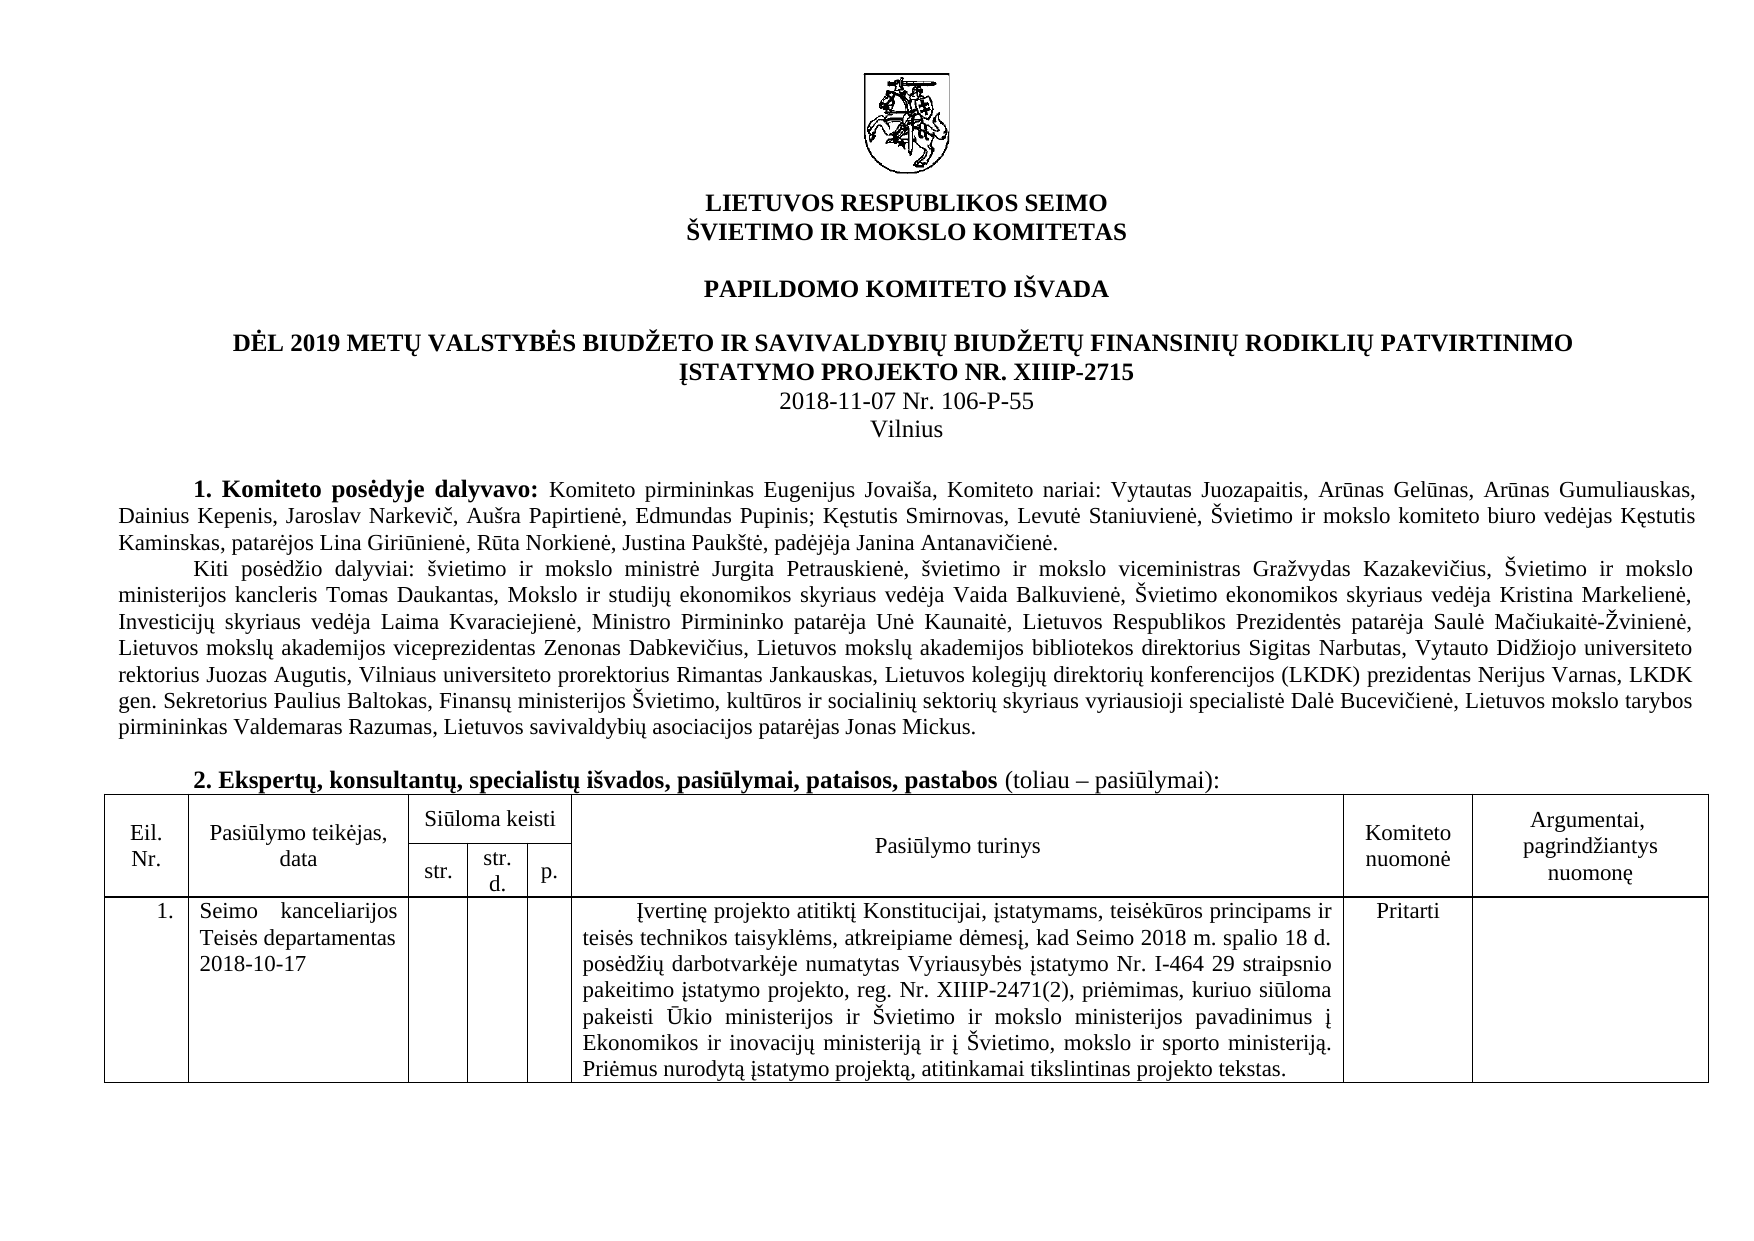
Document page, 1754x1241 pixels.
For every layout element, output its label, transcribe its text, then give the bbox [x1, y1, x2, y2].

text Kiti posėdžio dalyviai: švietimo ir mokslo ministrė Jurgita Petrauskienė, švietimo ir mokslo viceministras Gražvydas Kazakevičius, Švietimo ir mokslo ministerijos kancleris Tomas Daukantas, Mokslo ir studijų ekonomikos skyriaus vedėja Vaida Balkuvienė, Švietimo ekonomikos skyriaus vedėja Kristina Markelienė, Investicijų skyriaus vedėja Laima Kvaraciejienė, Ministro Pirmininko patarėja Unė Kaunaitė, Lietuvos Respublikos Prezidentės patarėja Saulė Mačiukaitė-Žvinienė, Lietuvos mokslų akademijos viceprezidentas Zenonas Dabkevičius, Lietuvos mokslų akademijos bibliotekos direktorius Sigitas Narbutas, Vytauto Didžiojo universiteto rektorius Juozas Augutis, Vilniaus universiteto prorektorius Rimantas Jankauskas, Lietuvos kolegijų direktorių konferencijos (LKDK) prezidentas Nerijus Varnas, LKDK gen. Sekretorius Paulius Baltokas, Finansų ministerijos Švietimo, kultūros ir socialinių sektorių skyriaus vyriausioji specialistė Dalė Bucevičienė, Lietuvos mokslo tarybos pirmininkas Valdemaras Razumas, Lietuvos savivaldybių asociacijos patarėjas Jonas Mickus. [118, 555, 1695, 740]
text Vilnius [118, 414, 1695, 443]
text PAPILDOMO KOMITETO IŠVADA [118, 274, 1695, 303]
text 2018-11-07 Nr. 106-P-55 [118, 386, 1695, 414]
table_header Eil. Nr. [105, 795, 188, 896]
table_cell [468, 898, 527, 1082]
table_cell str. d. [468, 844, 527, 896]
text LIETUVOS RESPUBLIKOS SEIMO [118, 188, 1695, 217]
subtitle 1. Komiteto posėdyje dalyvavo: Komiteto pirmininkas Eugenijus Jovaiša, Komiteto nariai: Vytautas Juozapaitis, Arūnas Gelūnas, Arūnas Gumuliauskas, Dainius Kepenis, Jaroslav Narkevič, Aušra Papirtienė, Edmundas Pupinis; Kęstutis Smirnovas, Levutė Staniuvienė, Švietimo ir mokslo komiteto biuro vedėjas Kęstutis Kaminskas, patarėjos Lina Giriūnienė, Rūta Norkienė, Justina Paukštė, padėjėja Janina Antanavičienė. [118, 474, 1698, 555]
text 2. Ekspertų, konsultantų, specialistų išvados, pasiūlymai, pataisos, pastabos (toliau – pasiūlymai): [118, 765, 1695, 793]
text Švietimo ir mokslo komitetas [118, 217, 1695, 246]
table_cell Seimo kanceliarijos Teisės departamentas 2018-10-17 [189, 898, 408, 1082]
table_cell [409, 898, 467, 1082]
table_header Pasiūlymo teikėjas, data [189, 795, 408, 896]
table_cell Pritarti [1344, 898, 1472, 1082]
table_cell str. [409, 844, 467, 896]
text DĖL 2019 metų valstybės biudžeto ir savivaldybių biudžetų finansinių rodiklių patvirtinimo [118, 328, 1695, 357]
table_cell Įvertinę projekto atitiktį Konstitucijai, įstatymams, teisėkūros principams ir teisės technikos taisyklėms, atkreipiame dėmesį, kad Seimo 2018 m. spalio 18 d. posėdžių darbotvarkėje numatytas Vyriausybės įstatymo Nr. I-464 29 straipsnio pakeitimo įstatymo projekto, reg. Nr. XIIIP-2471(2), priėmimas, kuriuo siūloma pakeisti Ūkio ministerijos ir Švietimo ir mokslo ministerijos pavadinimus į Ekonomikos ir inovacijų ministeriją ir į Švietimo, mokslo ir sporto ministeriją. Priėmus nurodytą įstatymo projektą, atitinkamai tikslintinas projekto tekstas. [572, 898, 1343, 1082]
table_cell 1. [105, 898, 188, 1082]
table_header Pasiūlymo turinys [572, 795, 1343, 896]
table_cell [1473, 898, 1708, 1082]
table_header Siūloma keisti [409, 795, 571, 843]
table_cell p. [528, 844, 571, 896]
text įstatymo projektO Nr. XIIIP-2715 [118, 357, 1695, 386]
table_header Argumentai, pagrindžiantys nuomonę [1473, 795, 1708, 896]
table_header Komiteto nuomonė [1344, 795, 1472, 896]
table_cell [528, 898, 571, 1082]
